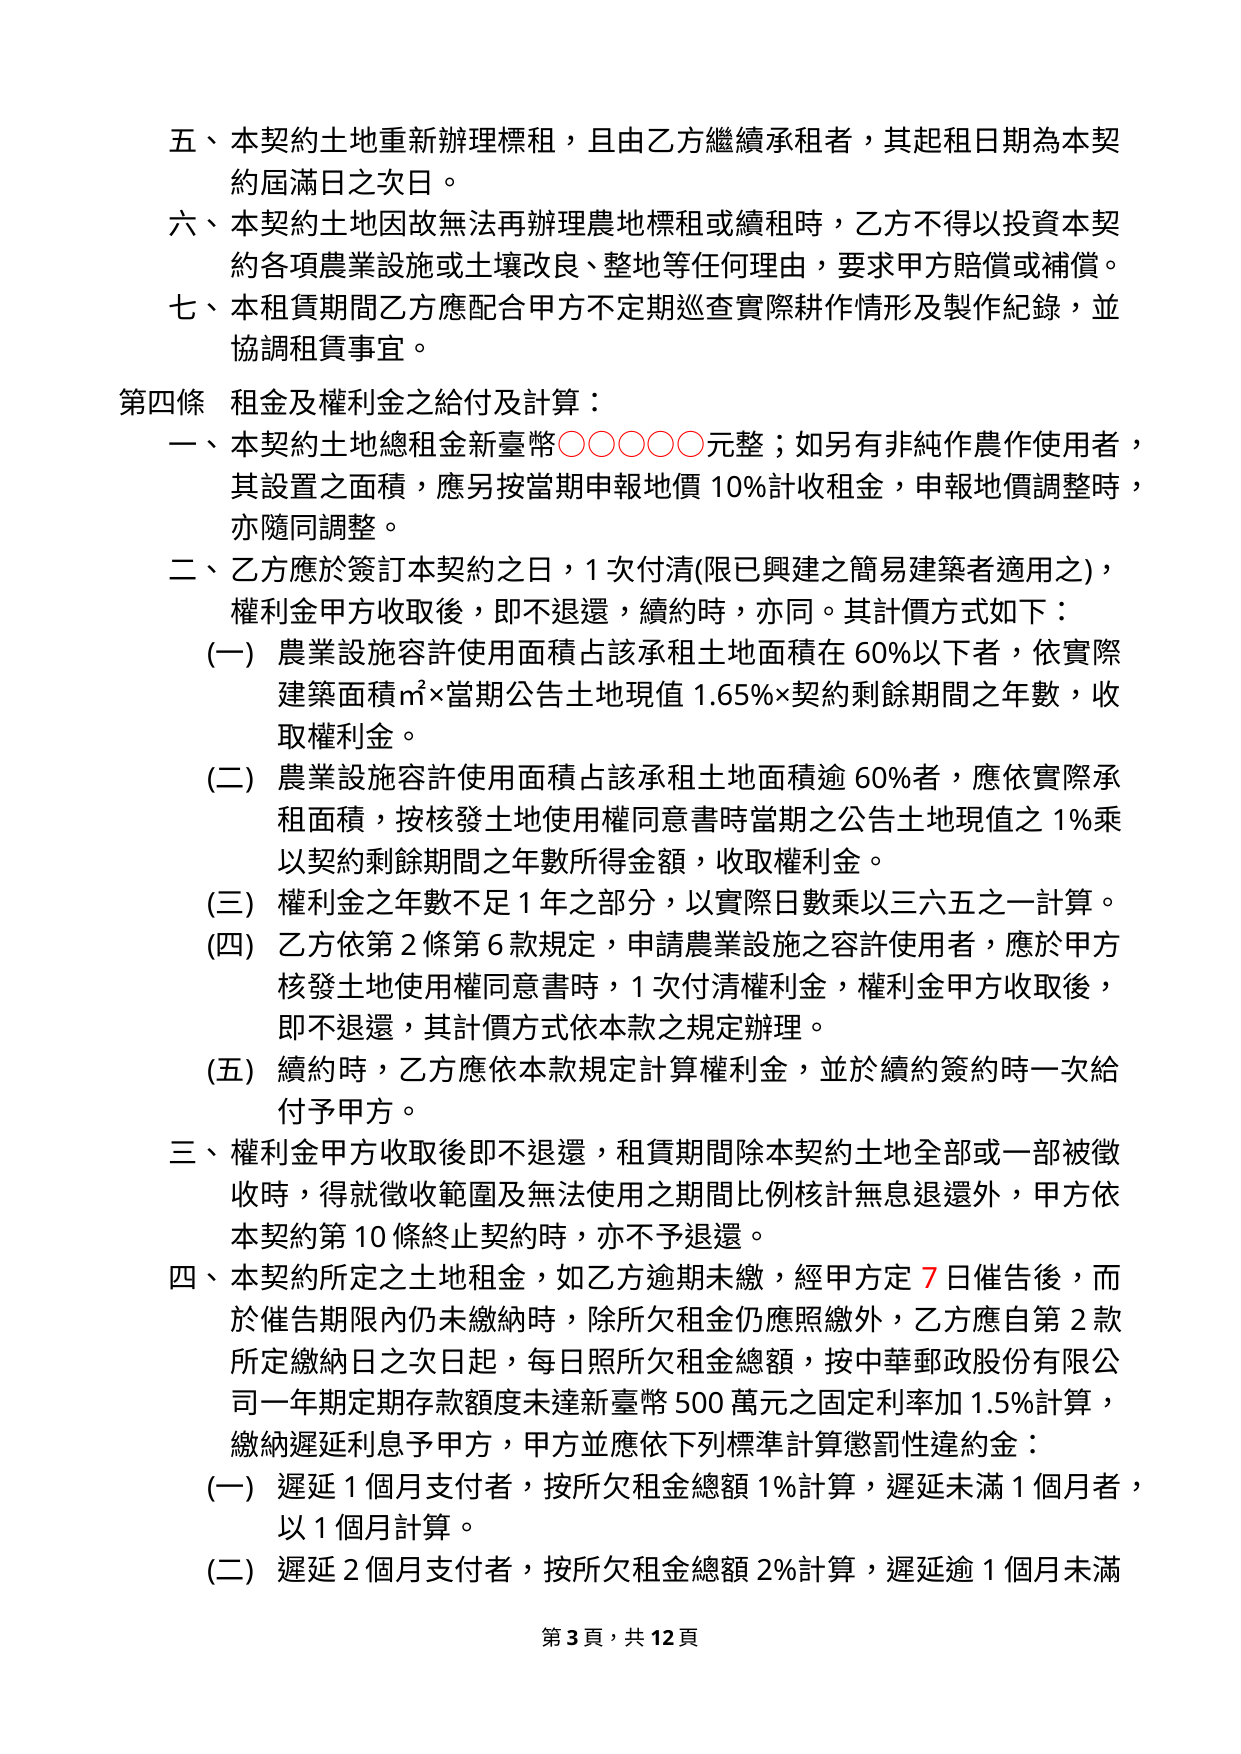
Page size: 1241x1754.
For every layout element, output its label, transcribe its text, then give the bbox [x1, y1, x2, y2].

list 租金及權利金之給付及計算： [118, 381, 1122, 422]
list 農業設施容許使用面積占該承租土地面積在60%以下者，依實際建築面積㎡×當期公告土地現值1.65%×契約剩餘期間之年數，收取權利金。 [207, 631, 1122, 756]
list 權利金之年數不足1年之部分，以實際日數乘以三六五之一計算。 [207, 881, 1122, 922]
list 本契約土地總租金新臺幣○○○○○元整；如另有非純作農作使用者，其設置之面積，應另按當期申報地價10%計收租金，申報地價調整時，亦隨同調整。 [168, 422, 1122, 547]
list 本契約土地因故無法再辦理農地標租或續租時，乙方不得以投資本契約各項農業設施或土壤改良、整地等任何理由，要求甲方賠償或補償。 [168, 201, 1122, 285]
list 本租賃期間乙方應配合甲方不定期巡查實際耕作情形及製作紀錄，並協調租賃事宜。 [168, 285, 1122, 368]
list 本契約土地重新辦理標租，且由乙方繼續承租者，其起租日期為本契約屆滿日之次日。 [168, 118, 1122, 201]
list 本契約所定之土地租金，如乙方逾期未繳，經甲方定7日催告後，而於催告期限內仍未繳納時，除所欠租金仍應照繳外，乙方應自第2款所定繳納日之次日起，每日照所欠租金總額，按中華郵政股份有限公司一年期定期存款額度未達新臺幣500萬元之固定利率加1.5%計算，繳納遲延利息予甲方，甲方並應依下列標準計算懲罰性違約金： [168, 1256, 1122, 1464]
list 乙方應於簽訂本契約之日，1次付清(限已興建之簡易建築者適用之)，權利金甲方收取後，即不退還，續約時，亦同。其計價方式如下： [168, 547, 1122, 631]
list 遲延1個月支付者，按所欠租金總額1%計算，遲延未滿1個月者，以1個月計算。 [207, 1464, 1122, 1547]
list 權利金甲方收取後即不退還，租賃期間除本契約土地全部或一部被徵收時，得就徵收範圍及無法使用之期間比例核計無息退還外，甲方依本契約第10條終止契約時，亦不予退還。 [168, 1131, 1122, 1256]
list 乙方依第2條第6款規定，申請農業設施之容許使用者，應於甲方核發土地使用權同意書時，1次付清權利金，權利金甲方收取後，即不退還，其計價方式依本款之規定辦理。 [207, 922, 1122, 1047]
list 續約時，乙方應依本款規定計算權利金，並於續約簽約時一次給付予甲方。 [207, 1047, 1122, 1131]
list 農業設施容許使用面積占該承租土地面積逾60%者，應依實際承租面積，按核發土地使用權同意書時當期之公告土地現值之1%乘以契約剩餘期間之年數所得金額，收取權利金。 [207, 756, 1122, 881]
list 遲延2個月支付者，按所欠租金總額2%計算，遲延逾1個月未滿 [207, 1547, 1122, 1589]
